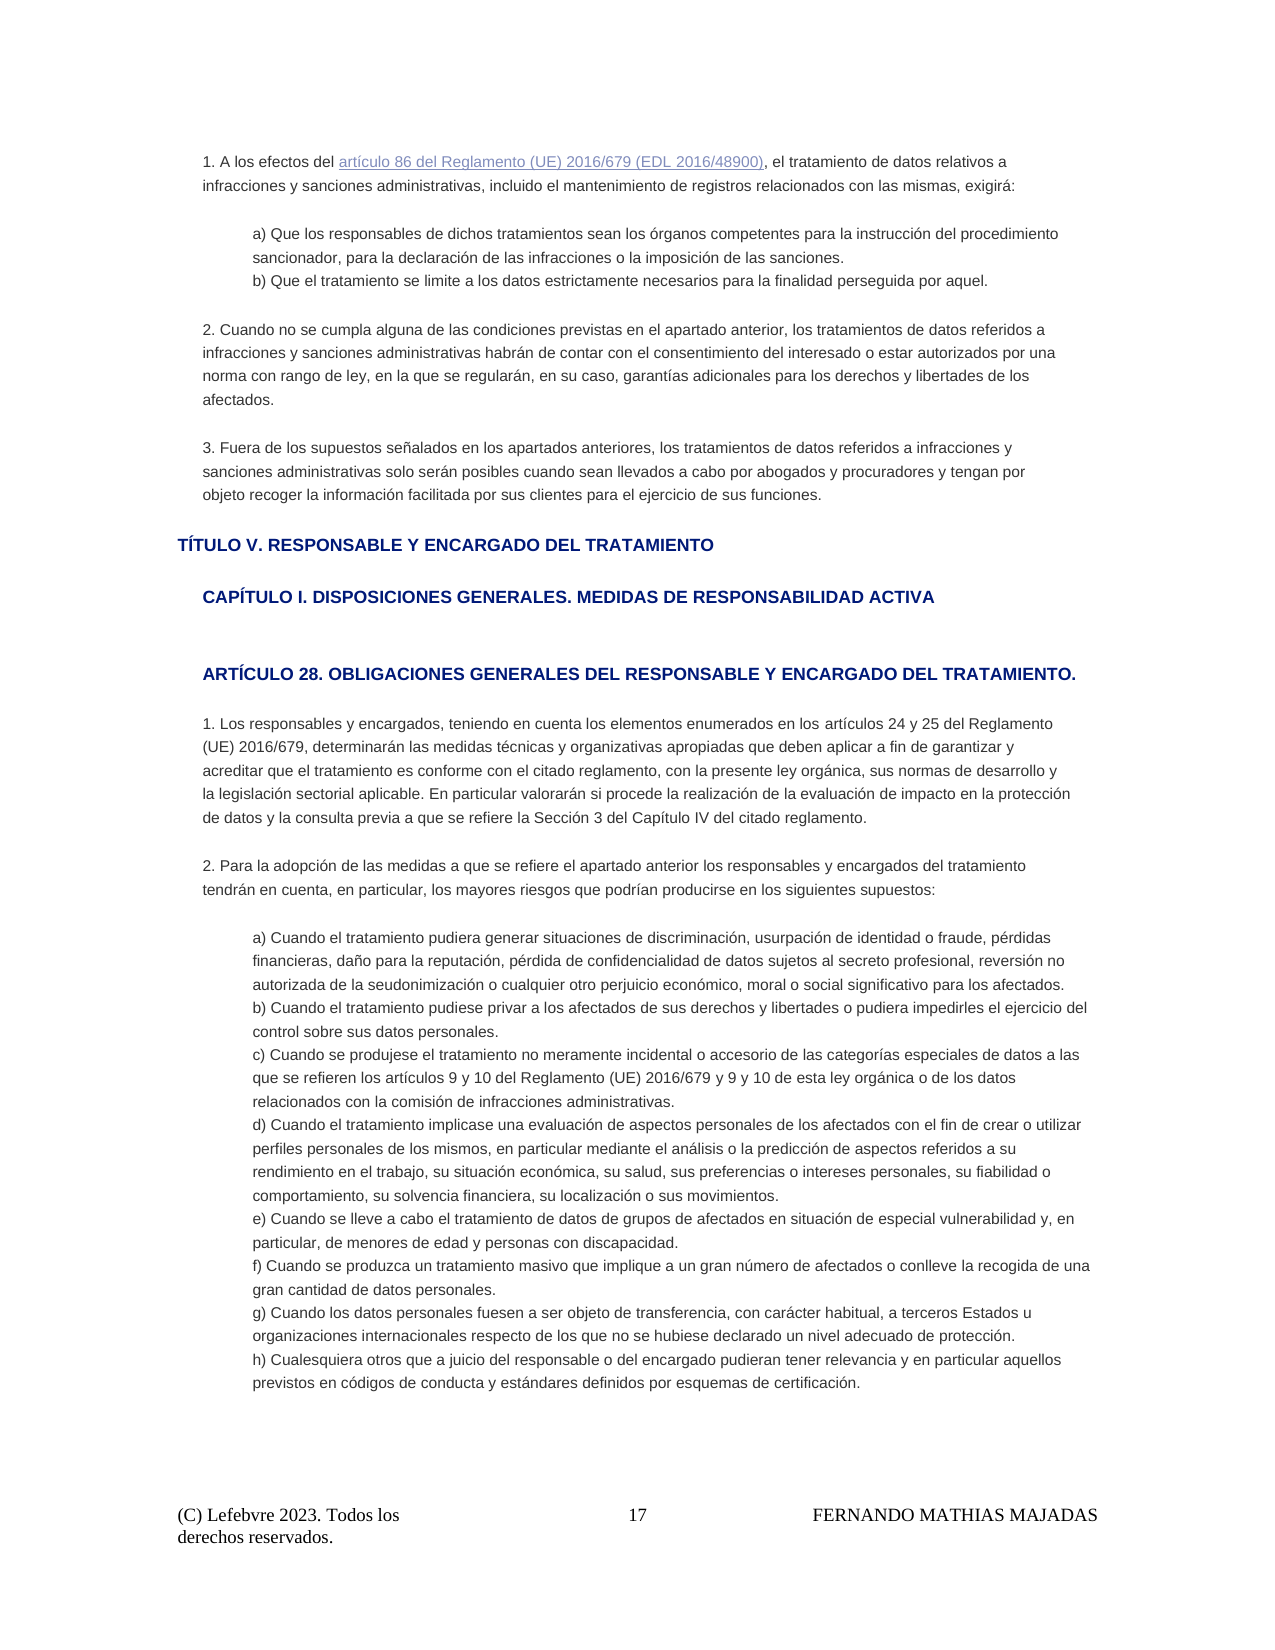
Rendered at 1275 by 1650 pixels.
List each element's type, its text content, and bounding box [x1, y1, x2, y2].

text CAPÍTULO I. Disposiciones generales. Medidas de responsabilidad activa [202, 581, 1073, 607]
text d) Cuando el tratamiento implicase una evaluación de aspectos personales de los afectados con el fin de crear o utilizar perfiles personales de los mismos, en particular mediante el análisis o la predicción de aspectos referidos a su rendimiento en el trabajo, su situación económica, su salud, sus preferencias o intereses personales, su fiabilidad o comportamiento, su solvencia financiera, su localización o sus movimientos. [252, 1111, 1098, 1204]
text b) Que el tratamiento se limite a los datos estrictamente necesarios para la finalidad perseguida por aquel. [252, 266, 1098, 290]
text TÍTULO V. Responsable y encargado del tratamiento [177, 529, 1098, 556]
text Artículo 28. Obligaciones generales del responsable y encargado del tratamiento. [202, 657, 1098, 684]
text g) Cuando los datos personales fuesen a ser objeto de transferencia, con carácter habitual, a terceros Estados u organizaciones internacionales respecto de los que no se hubiese declarado un nivel adecuado de protección. [252, 1298, 1098, 1345]
text a) Que los responsables de dichos tratamientos sean los órganos competentes para la instrucción del procedimiento sancionador, para la declaración de las infracciones o la imposición de las sanciones. [252, 219, 1098, 266]
text f) Cuando se produzca un tratamiento masivo que implique a un gran número de afectados o conlleve la recogida de una gran cantidad de datos personales. [252, 1251, 1098, 1298]
text a) Cuando el tratamiento pudiera generar situaciones de discriminación, usurpación de identidad o fraude, pérdidas financieras, daño para la reputación, pérdida de confidencialidad de datos sujetos al secreto profesional, reversión no autorizada de la seudonimización o cualquier otro perjuicio económico, moral o social significativo para los afectados. [252, 923, 1098, 993]
text c) Cuando se produjese el tratamiento no meramente incidental o accesorio de las categorías especiales de datos a las que se refieren los artículos 9 y 10 del Reglamento (UE) 2016/679 y 9 y 10 de esta ley orgánica o de los datos relacionados con la comisión de infracciones administrativas. [252, 1040, 1098, 1111]
text e) Cuando se lleve a cabo el tratamiento de datos de grupos de afectados en situación de especial vulnerabilidad y, en particular, de menores de edad y personas con discapacidad. [252, 1204, 1098, 1251]
text 2. Cuando no se cumpla alguna de las condiciones previstas en el apartado anterior, los tratamientos de datos referidos a infracciones y sanciones administrativas habrán de contar con el consentimiento del interesado o estar autorizados por una norma con rango de ley, en la que se regularán, en su caso, garantías adicionales para los derechos y libertades de los afectados. [202, 315, 1073, 408]
text 1. A los efectos del artículo 86 del Reglamento (UE) 2016/679 (EDL 2016/48900), el tratamiento de datos relativos a infracciones y sanciones administrativas, incluido el mantenimiento de registros relacionados con las mismas, exigirá: [202, 148, 1073, 194]
text b) Cuando el tratamiento pudiese privar a los afectados de sus derechos y libertades o pudiera impedirles el ejercicio del control sobre sus datos personales. [252, 993, 1098, 1040]
text 1. Los responsables y encargados, teniendo en cuenta los elementos enumerados en los artículos 24 y 25 del Reglamento (UE) 2016/679, determinarán las medidas técnicas y organizativas apropiadas que deben aplicar a fin de garantizar y acreditar que el tratamiento es conforme con el citado reglamento, con la presente ley orgánica, sus normas de desarrollo y la legislación sectorial aplicable. En particular valorarán si procede la realización de la evaluación de impacto en la protección de datos y la consulta previa a que se refiere la Sección 3 del Capítulo IV del citado reglamento. [202, 709, 1073, 826]
text 3. Fuera de los supuestos señalados en los apartados anteriores, los tratamientos de datos referidos a infracciones y sanciones administrativas solo serán posibles cuando sean llevados a cabo por abogados y procuradores y tengan por objeto recoger la información facilitada por sus clientes para el ejercicio de sus funciones. [202, 433, 1073, 504]
text h) Cualesquiera otros que a juicio del responsable o del encargado pudieran tener relevancia y en particular aquellos previstos en códigos de conducta y estándares definidos por esquemas de certificación. [252, 1345, 1098, 1392]
text 2. Para la adopción de las medidas a que se refiere el apartado anterior los responsables y encargados del tratamiento tendrán en cuenta, en particular, los mayores riesgos que podrían producirse en los siguientes supuestos: [202, 851, 1073, 898]
